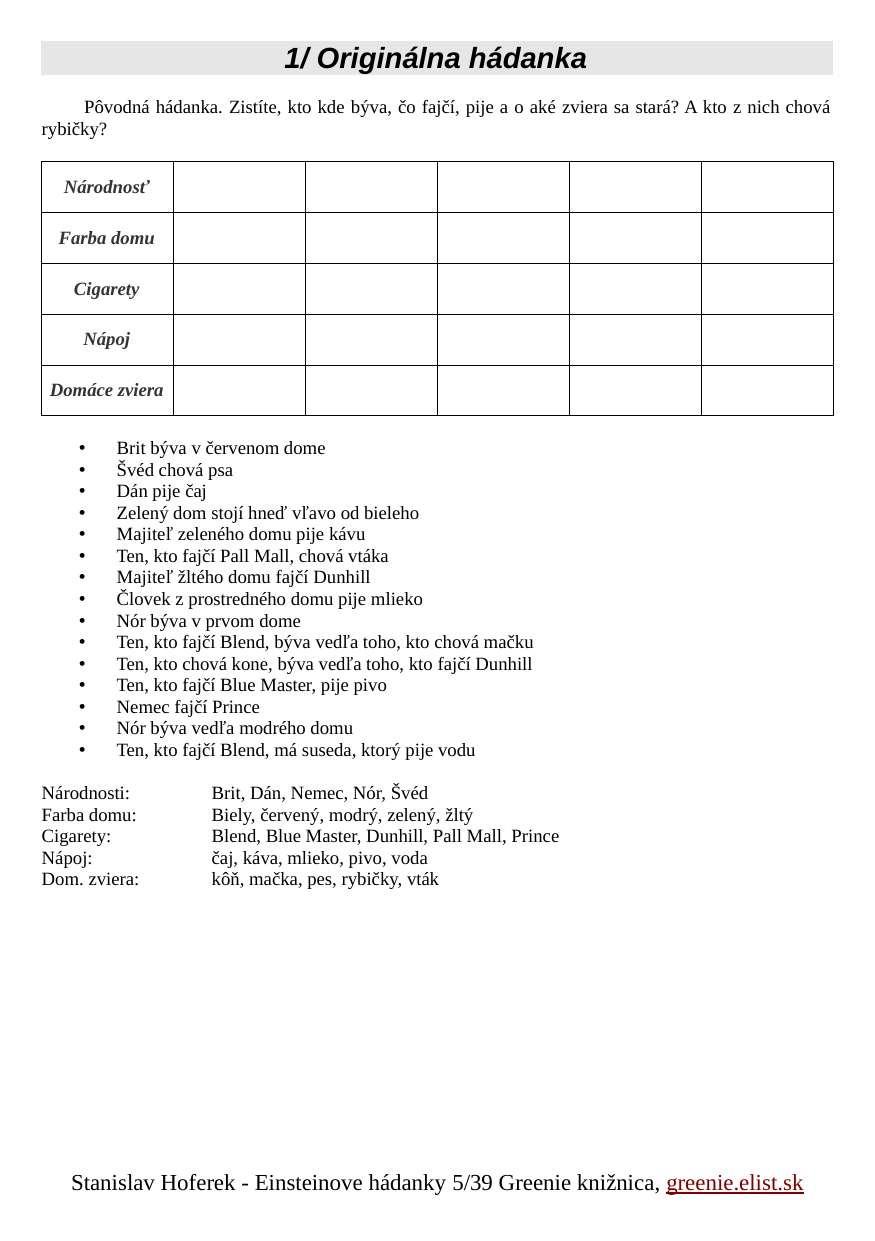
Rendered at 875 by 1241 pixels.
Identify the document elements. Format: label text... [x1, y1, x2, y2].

table_cell [438, 366, 569, 415]
table_header [174, 162, 305, 212]
table_cell [570, 213, 701, 263]
list Dán pije čaj [79, 480, 833, 502]
list Ten, kto fajčí Blue Master, pije pivo [79, 674, 833, 696]
table_cell [702, 315, 833, 364]
list Ten, kto fajčí Pall Mall, chová vtáka [79, 545, 833, 566]
table_cell [174, 366, 305, 415]
list Majiteľ zeleného domu pije kávu [79, 523, 833, 545]
list Ten, kto chová kone, býva vedľa toho, kto fajčí Dunhill [79, 653, 833, 674]
text Cigarety: Blend, Blue Master, Dunhill, Pall Mall, Prince [41, 825, 833, 847]
table_header Národnosť [42, 162, 173, 212]
table_cell [570, 366, 701, 415]
table_cell [306, 366, 437, 415]
table_cell Cigarety [42, 264, 173, 314]
table_cell [174, 264, 305, 314]
table_header [570, 162, 701, 212]
text Pôvodná hádanka. Zistíte, kto kde býva, čo fajčí, pije a o aké zviera sa stará? A kto z nich chová rybičky? [41, 96, 833, 139]
table_header [438, 162, 569, 212]
table_header [306, 162, 437, 212]
list Brit býva v červenom dome [79, 437, 833, 458]
list Ten, kto fajčí Blend, býva vedľa toho, kto chová mačku [79, 631, 833, 653]
text Nápoj: čaj, káva, mlieko, pivo, voda [41, 847, 833, 868]
list Nemec fajčí Prince [79, 696, 833, 717]
table_cell [570, 315, 701, 364]
list Ten, kto fajčí Blend, má suseda, ktorý pije vodu [79, 739, 833, 760]
table_cell [702, 213, 833, 263]
list Nór býva v prvom dome [79, 609, 833, 631]
text Farba domu: Biely, červený, modrý, zelený, žltý [41, 803, 833, 825]
table_cell [570, 264, 701, 314]
list Švéd chová psa [79, 458, 833, 480]
table_cell [438, 315, 569, 364]
table_cell [306, 264, 437, 314]
table_cell [702, 366, 833, 415]
text Národnosti: Brit, Dán, Nemec, Nór, Švéd [41, 782, 833, 803]
list Zelený dom stojí hneď vľavo od bieleho [79, 502, 833, 523]
list Majiteľ žltého domu fajčí Dunhill [79, 566, 833, 588]
subtitle 1/ Originálna hádanka [41, 41, 833, 75]
table_cell Farba domu [42, 213, 173, 263]
table_cell [438, 213, 569, 263]
table_cell [306, 213, 437, 263]
table_header [702, 162, 833, 212]
table_cell [702, 264, 833, 314]
table_cell [306, 315, 437, 364]
text Dom. zviera: kôň, mačka, pes, rybičky, vták [41, 868, 833, 890]
table_cell [438, 264, 569, 314]
list Človek z prostredného domu pije mlieko [79, 588, 833, 609]
table_cell Nápoj [42, 315, 173, 364]
table_cell [174, 315, 305, 364]
table_cell Domáce zviera [42, 366, 173, 415]
table_cell [174, 213, 305, 263]
list Nór býva vedľa modrého domu [79, 717, 833, 739]
